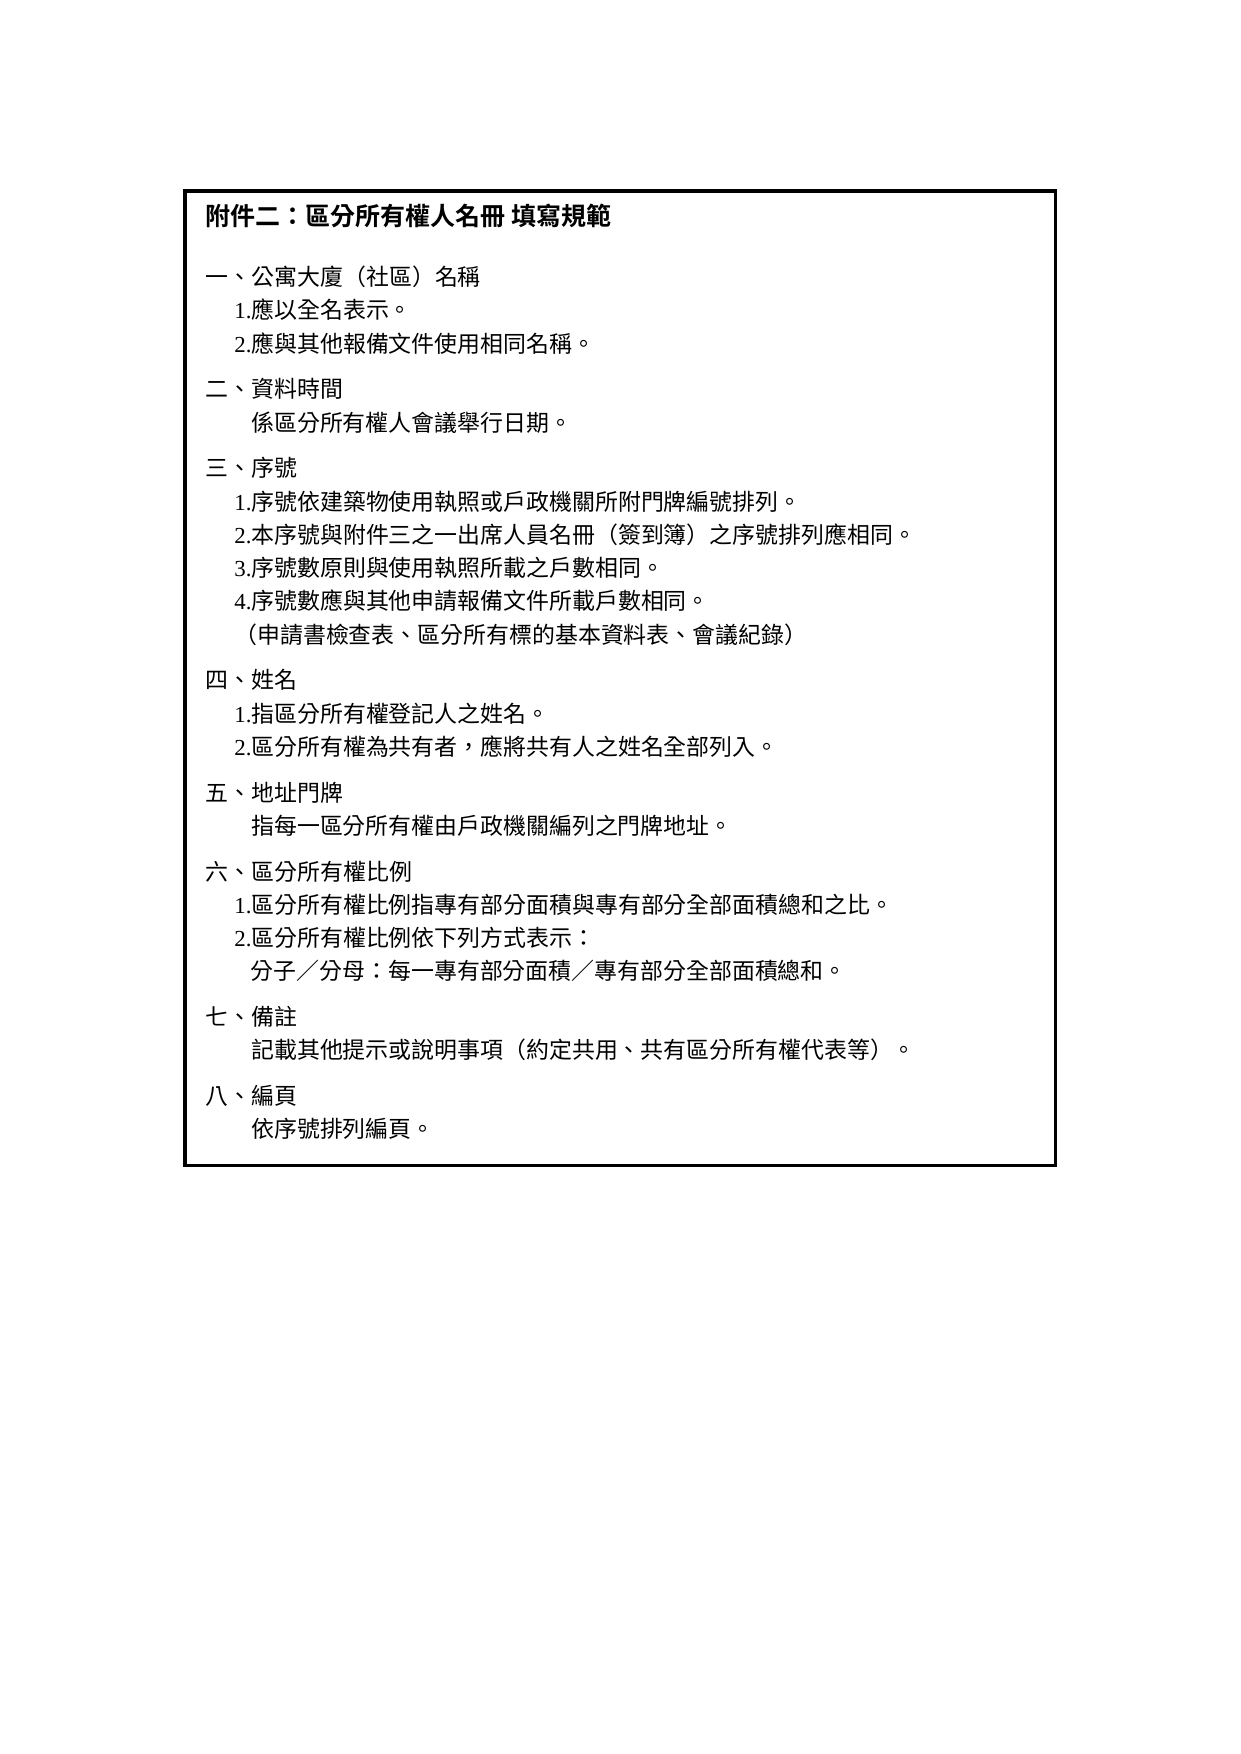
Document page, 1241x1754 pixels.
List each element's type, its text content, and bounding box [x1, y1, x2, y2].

table_header 附件二：區分所有權人名冊 填寫規範 一、公寓大廈（社區）名稱 1.應以全名表示。 2.應與其他報備文件使用相同名稱。 二、資料時間 係區分所有權人會議舉行日期。 三、序號 1.序號依建築物使用執照或戶政機關所附門牌編號排列。 2.本序號與附件三之一出席人員名冊（簽到簿）之序號排列應相同。 3.序號數原則與使用執照所載之戶數相同。 4.序號數應與其他申請報備文件所載戶數相同。 （申請書檢查表、區分所有標的基本資料表、會議紀錄） 四、姓名 1.指區分所有權登記人之姓名。 2.區分所有權為共有者，應將共有人之姓名全部列入。 五、地址門牌 指每一區分所有權由戶政機關編列之門牌地址。 六、區分所有權比例 1.區分所有權比例指專有部分面積與專有部分全部面積總和之比。 2.區分所有權比例依下列方式表示： 分子／分母：每一專有部分面積／專有部分全部面積總和。 七、備註 記載其他提示或說明事項（約定共用、共有區分所有權代表等）。 八、編頁 依序號排列編頁。 [187, 193, 1054, 1164]
